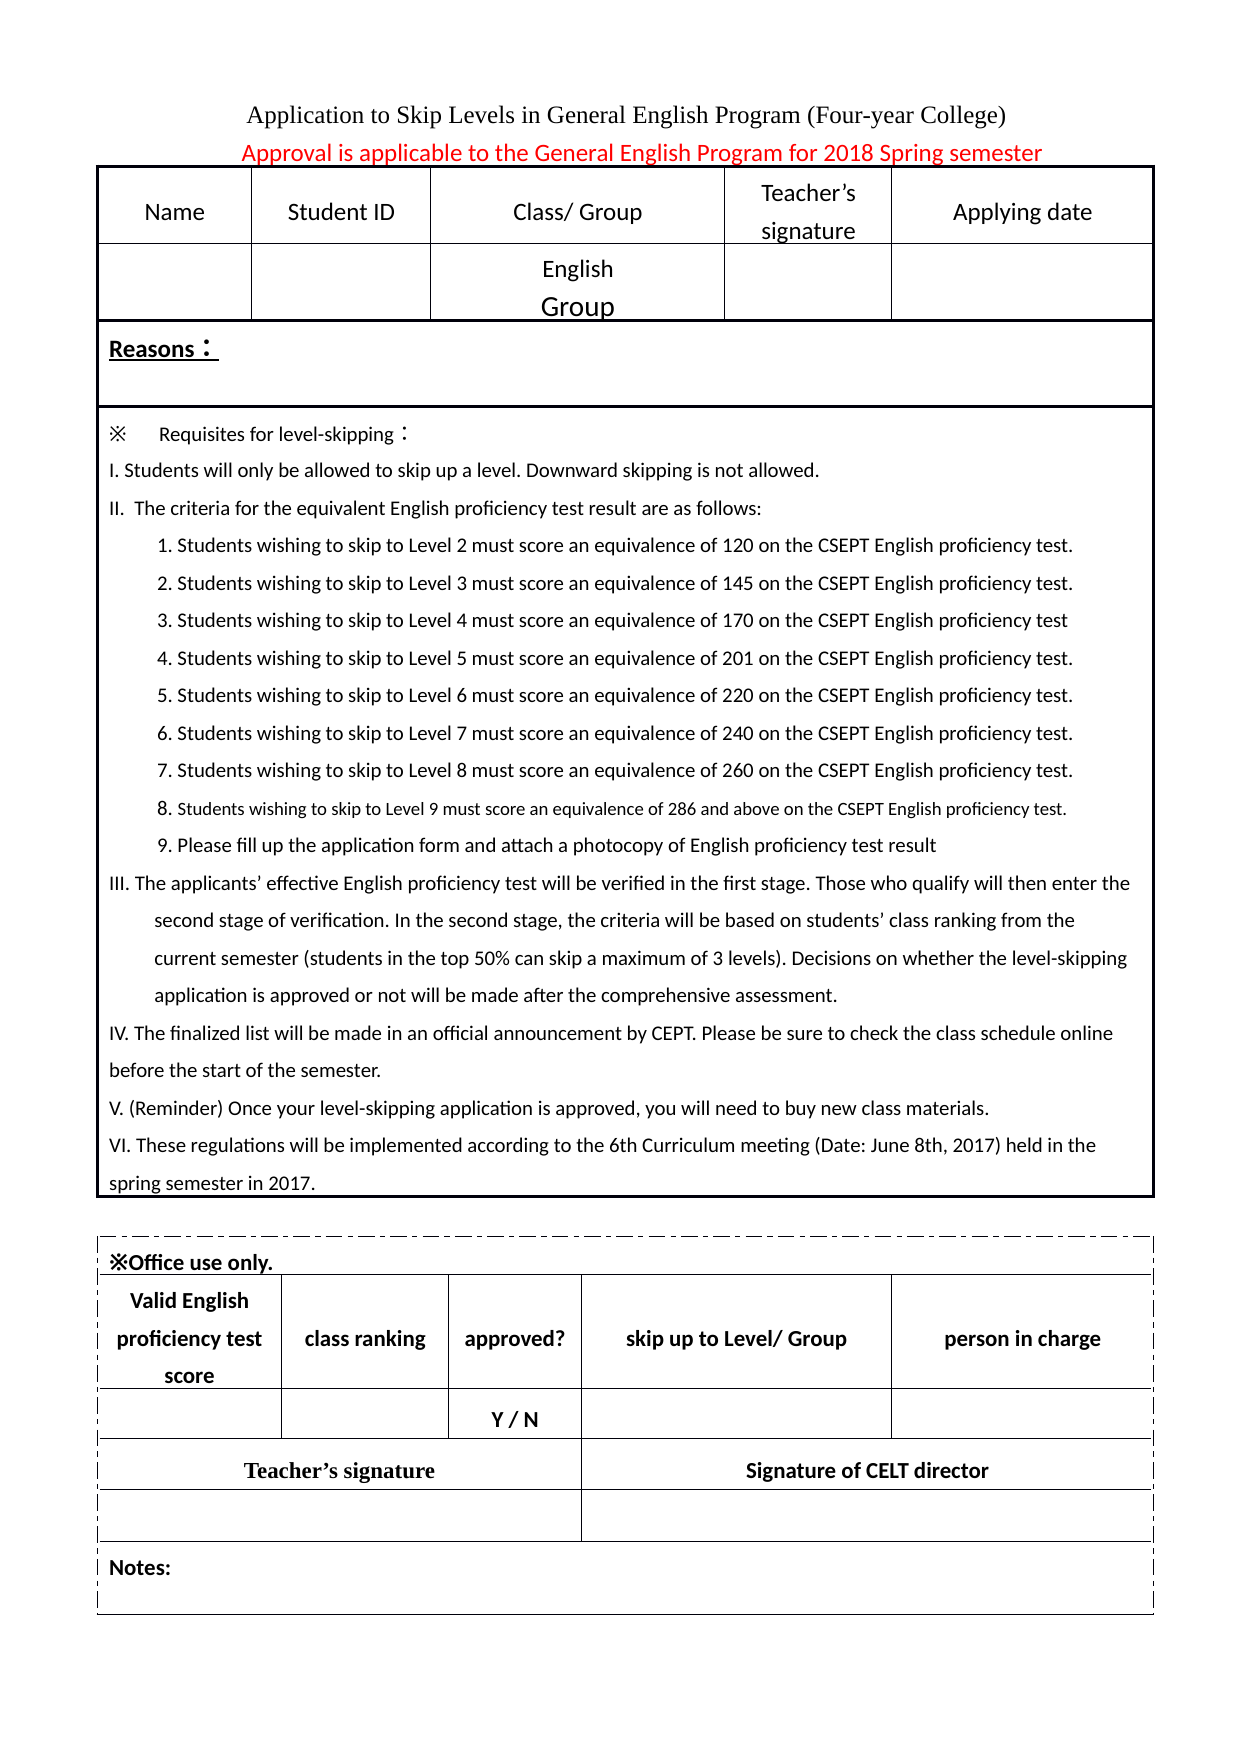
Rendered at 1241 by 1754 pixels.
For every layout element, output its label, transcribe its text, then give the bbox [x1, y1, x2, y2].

table_cell [725, 244, 891, 319]
table_cell Teacher’s signature [97, 1438, 581, 1489]
table_cell class ranking [282, 1275, 448, 1388]
table_cell Notes: [97, 1541, 1153, 1614]
table_cell ※Office use only. [97, 1236, 1153, 1274]
table_cell [97, 1388, 281, 1438]
table_cell Signature of CELT director [582, 1438, 1153, 1489]
table_cell [282, 1389, 448, 1438]
table_header Applying date [892, 168, 1152, 243]
table_cell Y / N [449, 1389, 581, 1438]
table_cell Valid English proficiency test score [97, 1274, 281, 1388]
table_header Teacher’s signature [725, 168, 891, 243]
text Application to Skip Levels in General English Program (Four-year College) [75, 89, 1165, 127]
table_cell [892, 244, 1152, 319]
table_cell Reasons： [99, 322, 1152, 404]
text Approval is applicable to the General English Program for 2018 Spring semester [119, 127, 1165, 164]
table_cell [582, 1389, 891, 1438]
table_cell [97, 1489, 581, 1541]
table_cell English Group [431, 244, 724, 319]
table_cell skip up to Level/ Group [582, 1275, 891, 1388]
table_cell person in charge [892, 1274, 1153, 1388]
table_cell ※ Requisites for level-skipping： I. Students will only be allowed to skip up a level. Downward skipping is not allowed. II. The criteria for the equivalent English proficiency test result are as follows: 1. Students wishing to skip to Level 2 must score an equivalence of 120 on the CSEPT English proficiency test. 2. Students wishing to skip to Level 3 must score an equivalence of 145 on the CSEPT English proficiency test. 3. Students wishing to skip to Level 4 must score an equivalence of 170 on the CSEPT English proficiency test 4. Students wishing to skip to Level 5 must score an equivalence of 201 on the CSEPT English proficiency test. 5. Students wishing to skip to Level 6 must score an equivalence of 220 on the CSEPT English proficiency test. 6. Students wishing to skip to Level 7 must score an equivalence of 240 on the CSEPT English proficiency test. 7. Students wishing to skip to Level 8 must score an equivalence of 260 on the CSEPT English proficiency test. 8. Students wishing to skip to Level 9 must score an equivalence of 286 and above on the CSEPT English proficiency test. 9. Please fill up the application form and attach a photocopy of English proficiency test result III. The applicants’ effective English proficiency test will be verified in the first stage. Those who qualify will then enter the second stage of verification. In the second stage, the criteria will be based on students’ class ranking from the current semester (students in the top 50% can skip a maximum of 3 levels). Decisions on whether the level-skipping application is approved or not will be made after the comprehensive assessment. IV. The finalized list will be made in an official announcement by CEPT. Please be sure to check the class schedule online before the start of the semester. V. (Reminder) Once your level-skipping application is approved, you will need to buy new class materials. VI. These regulations will be implemented according to the 6th Curriculum meeting (Date: June 8th, 2017) held in the spring semester in 2017. [99, 408, 1152, 1195]
table_cell [99, 244, 251, 319]
table_header Class/ Group [431, 168, 724, 243]
table_cell [582, 1489, 1153, 1541]
table_header Student ID [252, 168, 430, 243]
table_header Name [99, 168, 251, 243]
table_cell [97, 1198, 1153, 1236]
table_cell [892, 1388, 1153, 1438]
table_cell [252, 244, 430, 319]
table_cell approved? [449, 1275, 581, 1388]
